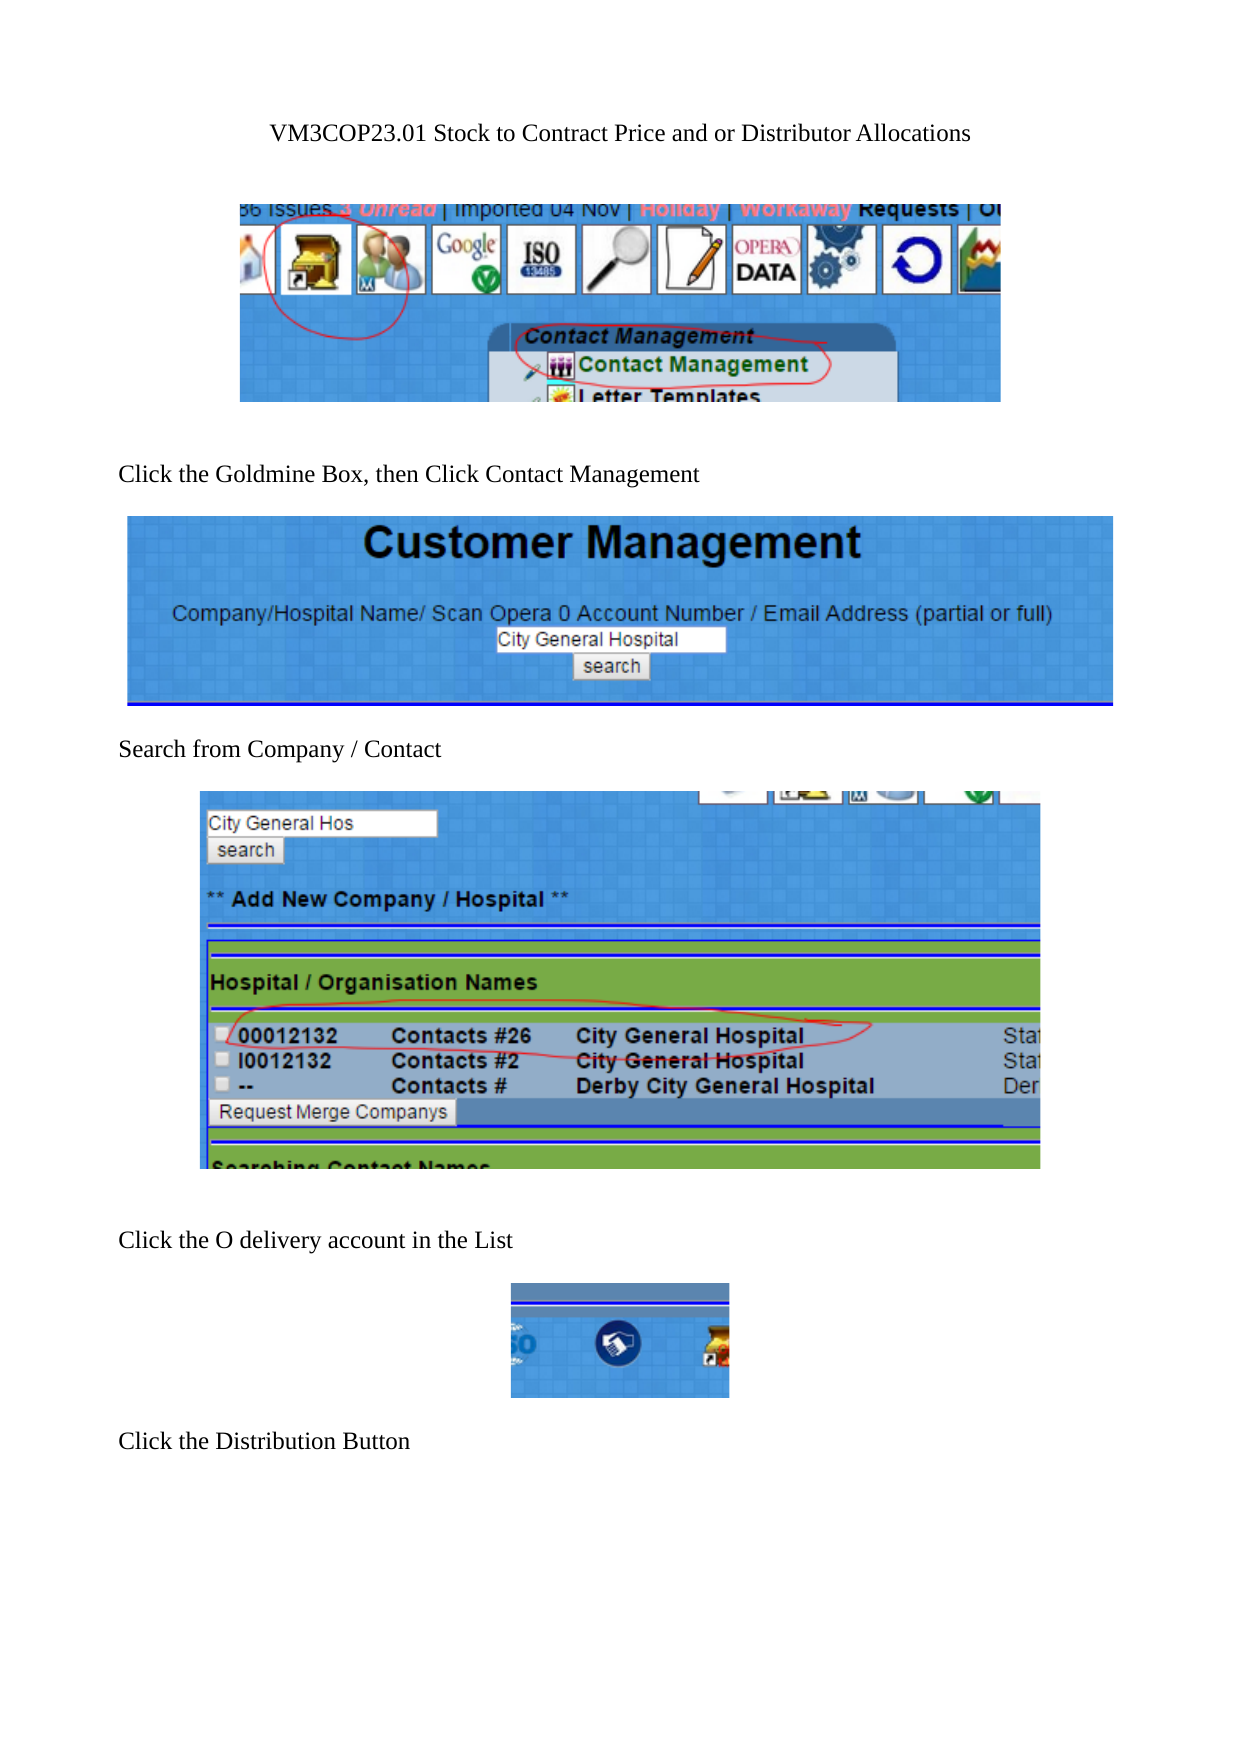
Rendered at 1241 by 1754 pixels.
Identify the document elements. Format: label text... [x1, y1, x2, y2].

text Search from Company / Contact [118, 734, 1122, 763]
text Click the Distribution Button [118, 1426, 1122, 1455]
text Click the O delivery account in the List [118, 1226, 1122, 1254]
text VM3COP23.01 Stock to Contract Price and or Distributor Allocations [118, 118, 1122, 147]
text Click the Goldmine Box, then Click Contact Management [118, 459, 1122, 487]
